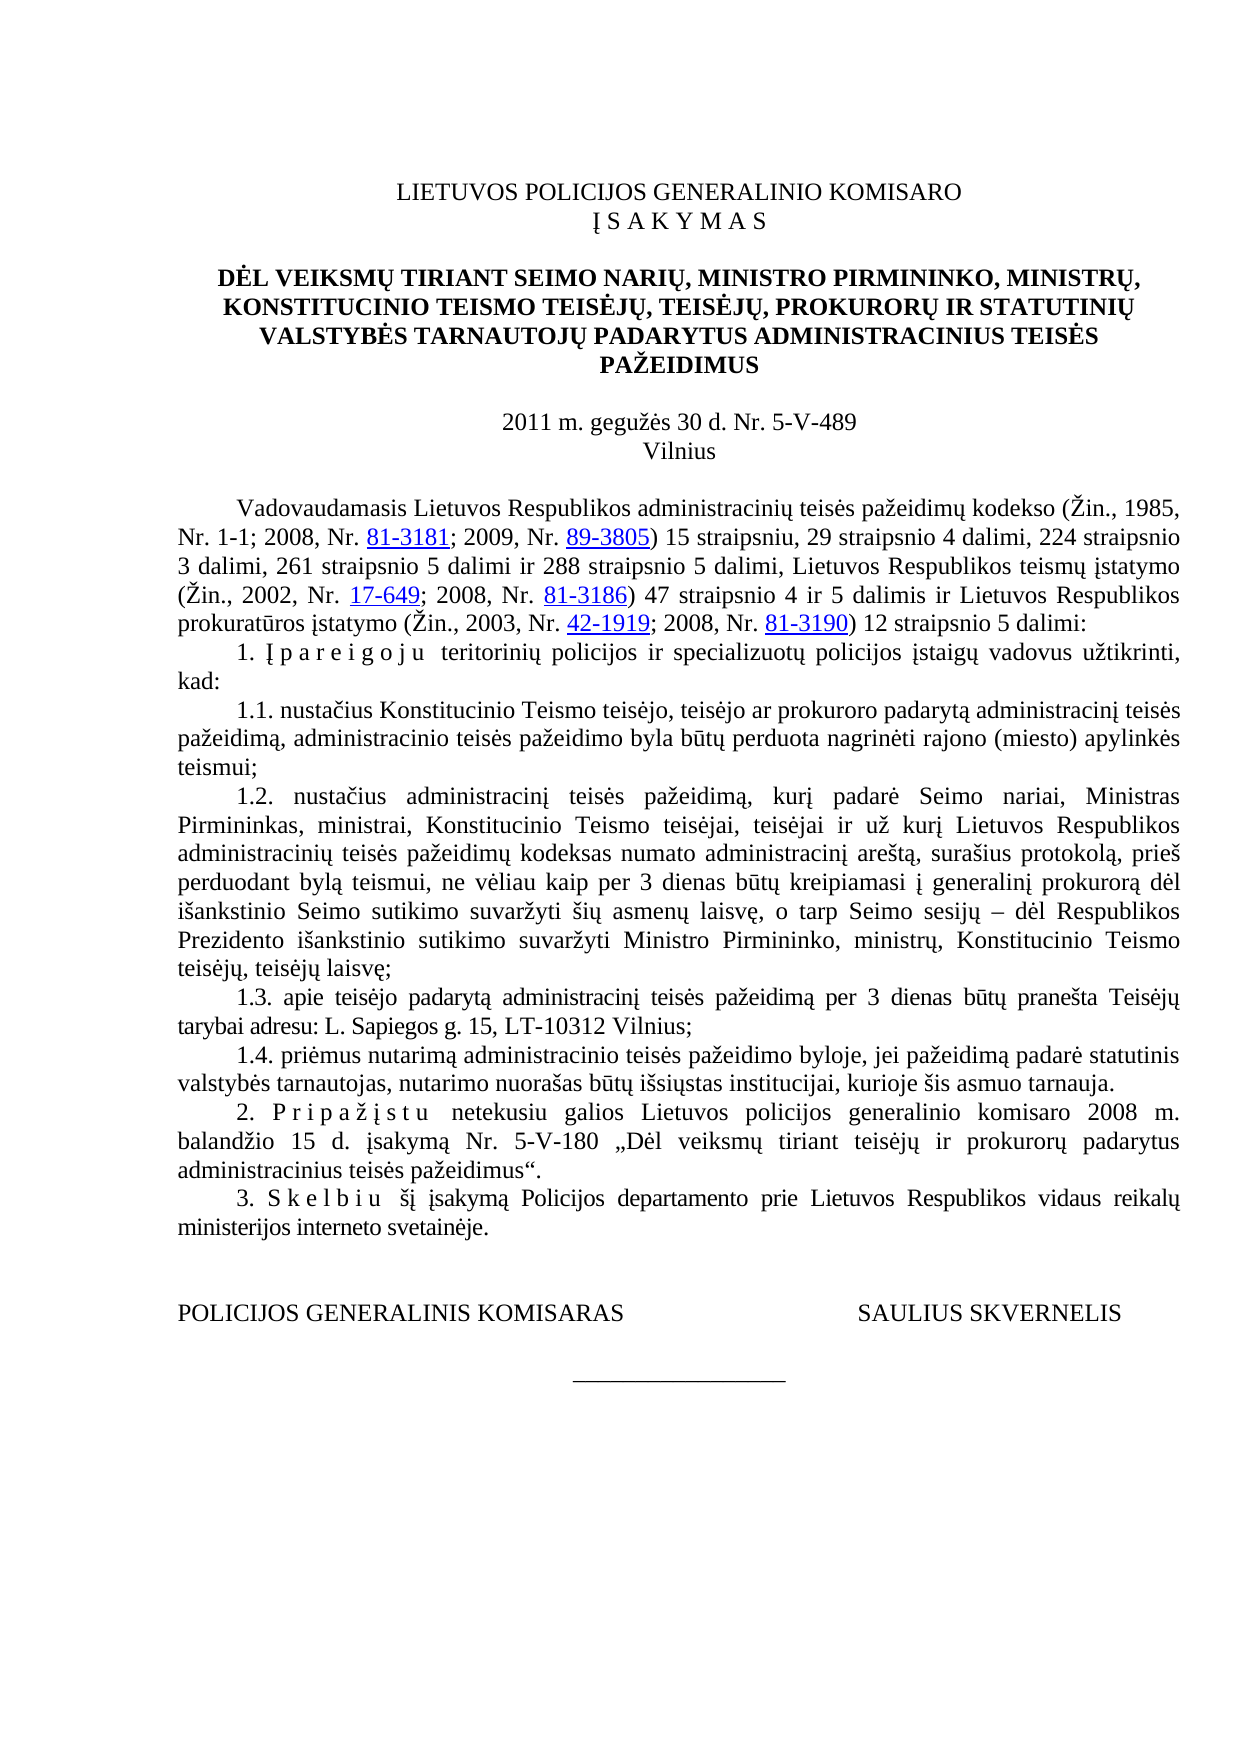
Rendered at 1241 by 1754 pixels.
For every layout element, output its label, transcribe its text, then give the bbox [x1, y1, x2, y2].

text 2011 m. gegužės 30 d. Nr. 5-V-489 [177, 407, 1181, 436]
text 1.1. nustačius Konstitucinio Teismo teisėjo, teisėjo ar prokuroro padarytą administracinį teisės pažeidimą, administracinio teisės pažeidimo byla būtų perduota nagrinėti rajono (miesto) apylinkės teismui; [177, 695, 1181, 781]
text Vilnius [177, 436, 1181, 465]
text ĮSAKYMAS [177, 206, 1181, 235]
text 2. Pripažįstu netekusiu galios Lietuvos policijos generalinio komisaro 2008 m. balandžio 15 d. įsakymą Nr. 5-V-180 „Dėl veiksmų tiriant teisėjų ir prokurorų padarytus administracinius teisės pažeidimus“. [177, 1097, 1181, 1183]
text DĖL VEIKSMŲ TIRIANT SEIMO NARIŲ, MINISTRO PIRMININKO, MINISTRŲ, KONSTITUCINIO TEISMO TEISĖJŲ, TEISĖJŲ, PROKURORŲ IR STATUTINIŲ VALSTYBĖS TARNAUTOJŲ PADARYTUS ADMINISTRACINIUS TEISĖS PAŽEIDIMUS [177, 263, 1181, 378]
text 1.3. apie teisėjo padarytą administracinį teisės pažeidimą per 3 dienas būtų pranešta Teisėjų tarybai adresu: L. Sapiegos g. 15, LT-10312 Vilnius; [177, 982, 1181, 1040]
text 1.2. nustačius administracinį teisės pažeidimą, kurį padarė Seimo nariai, Ministras Pirmininkas, ministrai, Konstitucinio Teismo teisėjai, teisėjai ir už kurį Lietuvos Respublikos administracinių teisės pažeidimų kodeksas numato administracinį areštą, surašius protokolą, prieš perduodant bylą teismui, ne vėliau kaip per 3 dienas būtų kreipiamasi į generalinį prokurorą dėl išankstinio Seimo sutikimo suvaržyti šių asmenų laisvę, o tarp Seimo sesijų – dėl Respublikos Prezidento išankstinio sutikimo suvaržyti Ministro Pirmininko, ministrų, Konstitucinio Teismo teisėjų, teisėjų laisvę; [177, 781, 1181, 982]
text 1.4. priėmus nutarimą administracinio teisės pažeidimo byloje, jei pažeidimą padarė statutinis valstybės tarnautojas, nutarimo nuorašas būtų išsiųstas institucijai, kurioje šis asmuo tarnauja. [177, 1040, 1181, 1097]
text 1. Įpareigoju teritorinių policijos ir specializuotų policijos įstaigų vadovus užtikrinti, kad: [177, 637, 1181, 695]
text _________________ [177, 1356, 1181, 1385]
text Vadovaudamasis Lietuvos Respublikos administracinių teisės pažeidimų kodekso (Žin., 1985, Nr. 1-1; 2008, Nr. 81-3181; 2009, Nr. 89-3805) 15 straipsniu, 29 straipsnio 4 dalimi, 224 straipsnio 3 dalimi, 261 straipsnio 5 dalimi ir 288 straipsnio 5 dalimi, Lietuvos Respublikos teismų įstatymo (Žin., 2002, Nr. 17-649; 2008, Nr. 81-3186) 47 straipsnio 4 ir 5 dalimis ir Lietuvos Respublikos prokuratūros įstatymo (Žin., 2003, Nr. 42-1919; 2008, Nr. 81-3190) 12 straipsnio 5 dalimi: [177, 493, 1181, 637]
text Policijos generalinis komisaras Saulius Skvernelis [177, 1298, 1181, 1327]
text LIETUVOS POLICIJOS GENERALINIO KOMISARO [177, 177, 1181, 206]
text 3. Skelbiu šį įsakymą Policijos departamento prie Lietuvos Respublikos vidaus reikalų ministerijos interneto svetainėje. [177, 1183, 1181, 1241]
